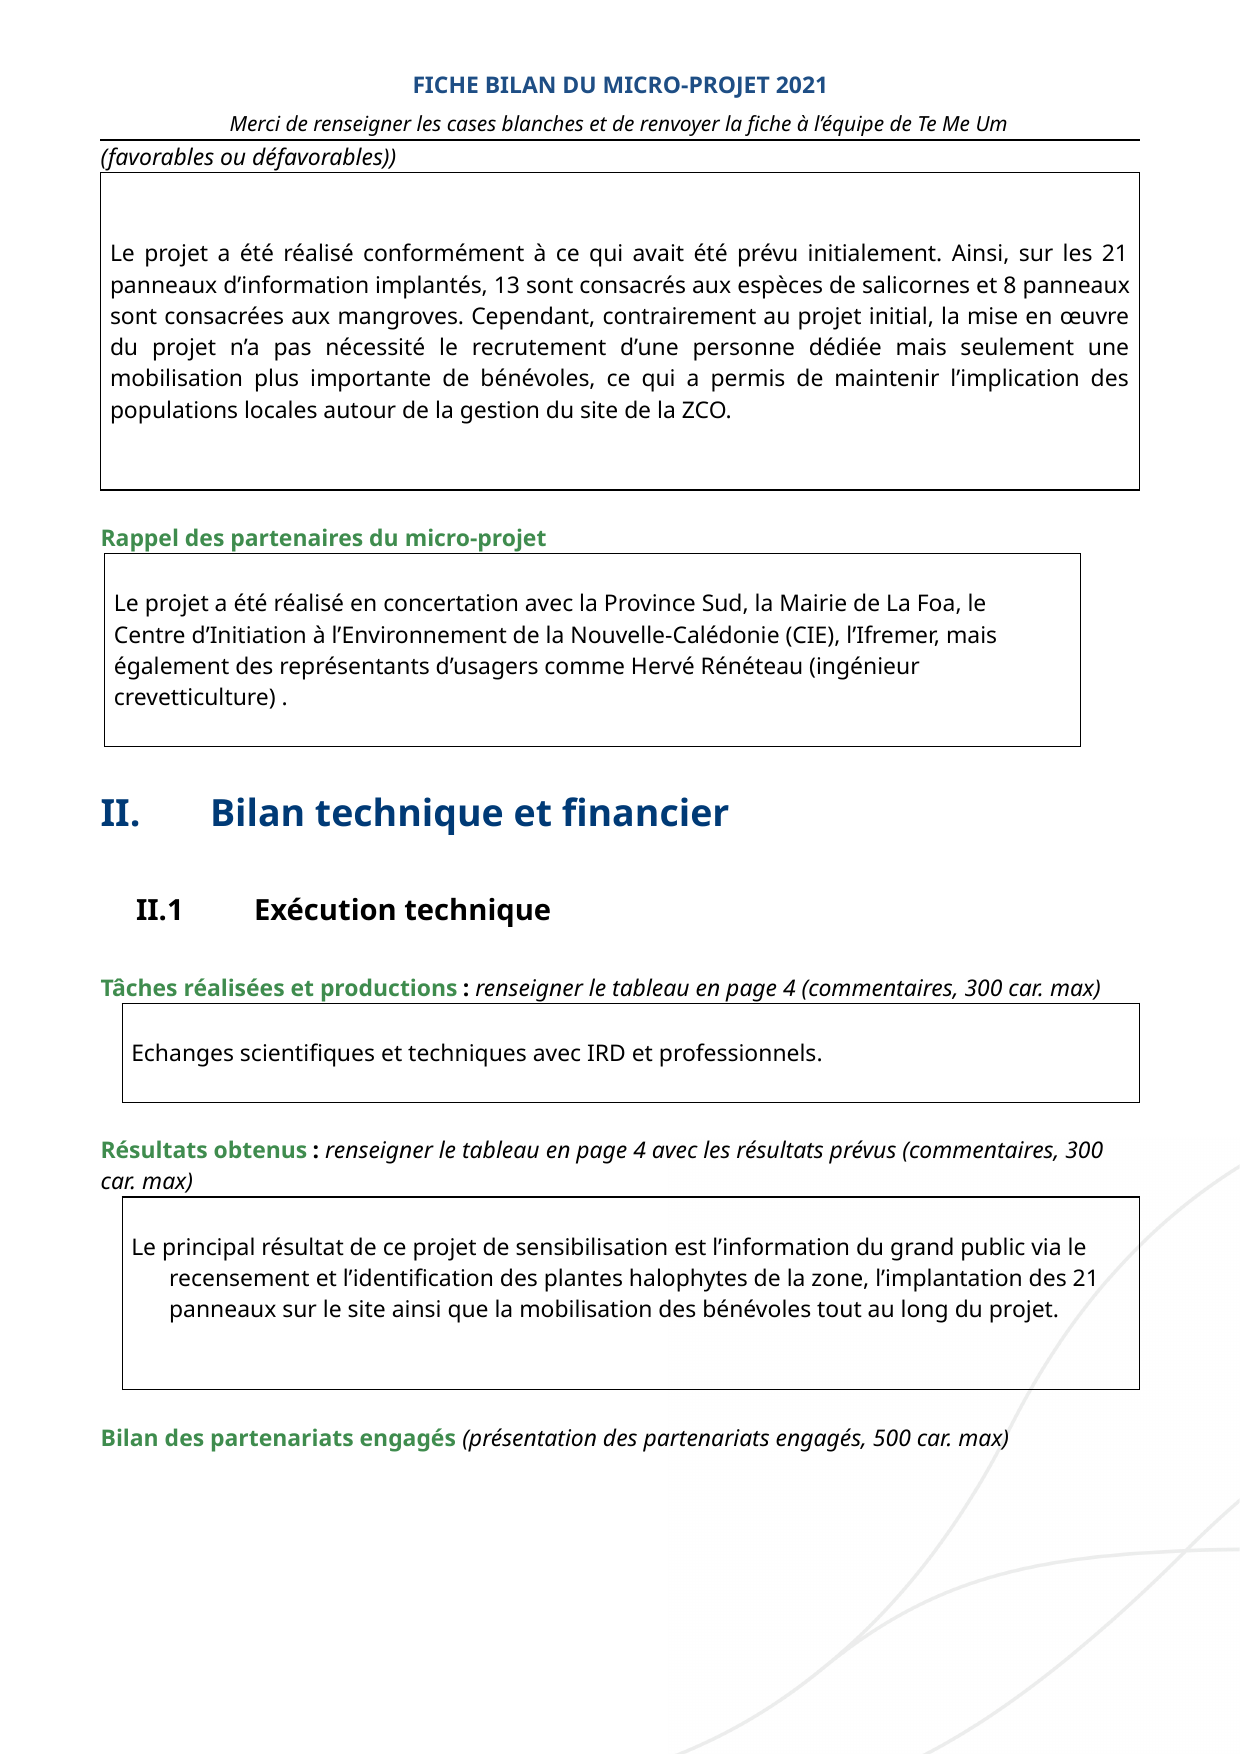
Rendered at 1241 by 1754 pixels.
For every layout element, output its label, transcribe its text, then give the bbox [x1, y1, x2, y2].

text Résultats obtenus : renseigner le tableau en page 4 avec les résultats prévus (commentaires, 300 car. max) [100, 1134, 1140, 1196]
text Le principal résultat de ce projet de sensibilisation est l’information du grand public via le recensement et l’identification des plantes halophytes de la zone, l’implantation des 21 panneaux sur le site ainsi que la mobilisation des bénévoles tout au long du projet. [123, 1228, 668, 1321]
text Le projet a été réalisé en concertation avec la Province Sud, la Mairie de La Foa, le Centre d’Initiation à l’Environnement de la Nouvelle-Calédonie (CIE), l’Ifremer, mais également des représentants d’usagers comme Hervé Rénéteau (ingénieur crevetticulture) . [105, 584, 1080, 709]
text Tâches réalisées et productions : renseigner le tableau en page 4 (commentaires, 300 car. max) [100, 971, 1140, 1003]
subtitle Exécution technique [136, 889, 1140, 928]
text Bilan des partenariats engagés (présentation des partenariats engagés, 500 car. max) [100, 1421, 668, 1453]
text Principales évolutions du contexte et réorientations en fonction des conditions d’exécution (500 car. max - évènements externes ayant influé significativement sur l’exécution du micro-projet (favorables ou défavorables)) [100, 141, 1140, 172]
text Echanges scientifiques et techniques avec IRD et professionnels. [123, 1034, 1139, 1065]
text Le projet a été réalisé conformément à ce qui avait été prévu initialement. Ainsi, sur les 21 panneaux d’information implantés, 13 sont consacrés aux espèces de salicornes et 8 panneaux sont consacrées aux mangroves. Cependant, contrairement au projet initial, la mise en œuvre du projet n’a pas nécessité le recrutement d’une personne dédiée mais seulement une mobilisation plus importante de bénévoles, ce qui a permis de maintenir l’implication des populations locales autour de la gestion du site de la ZCO. [101, 234, 1139, 422]
subtitle Bilan technique et financier [100, 786, 1140, 837]
text Rappel des partenaires du micro-projet [100, 522, 1140, 553]
